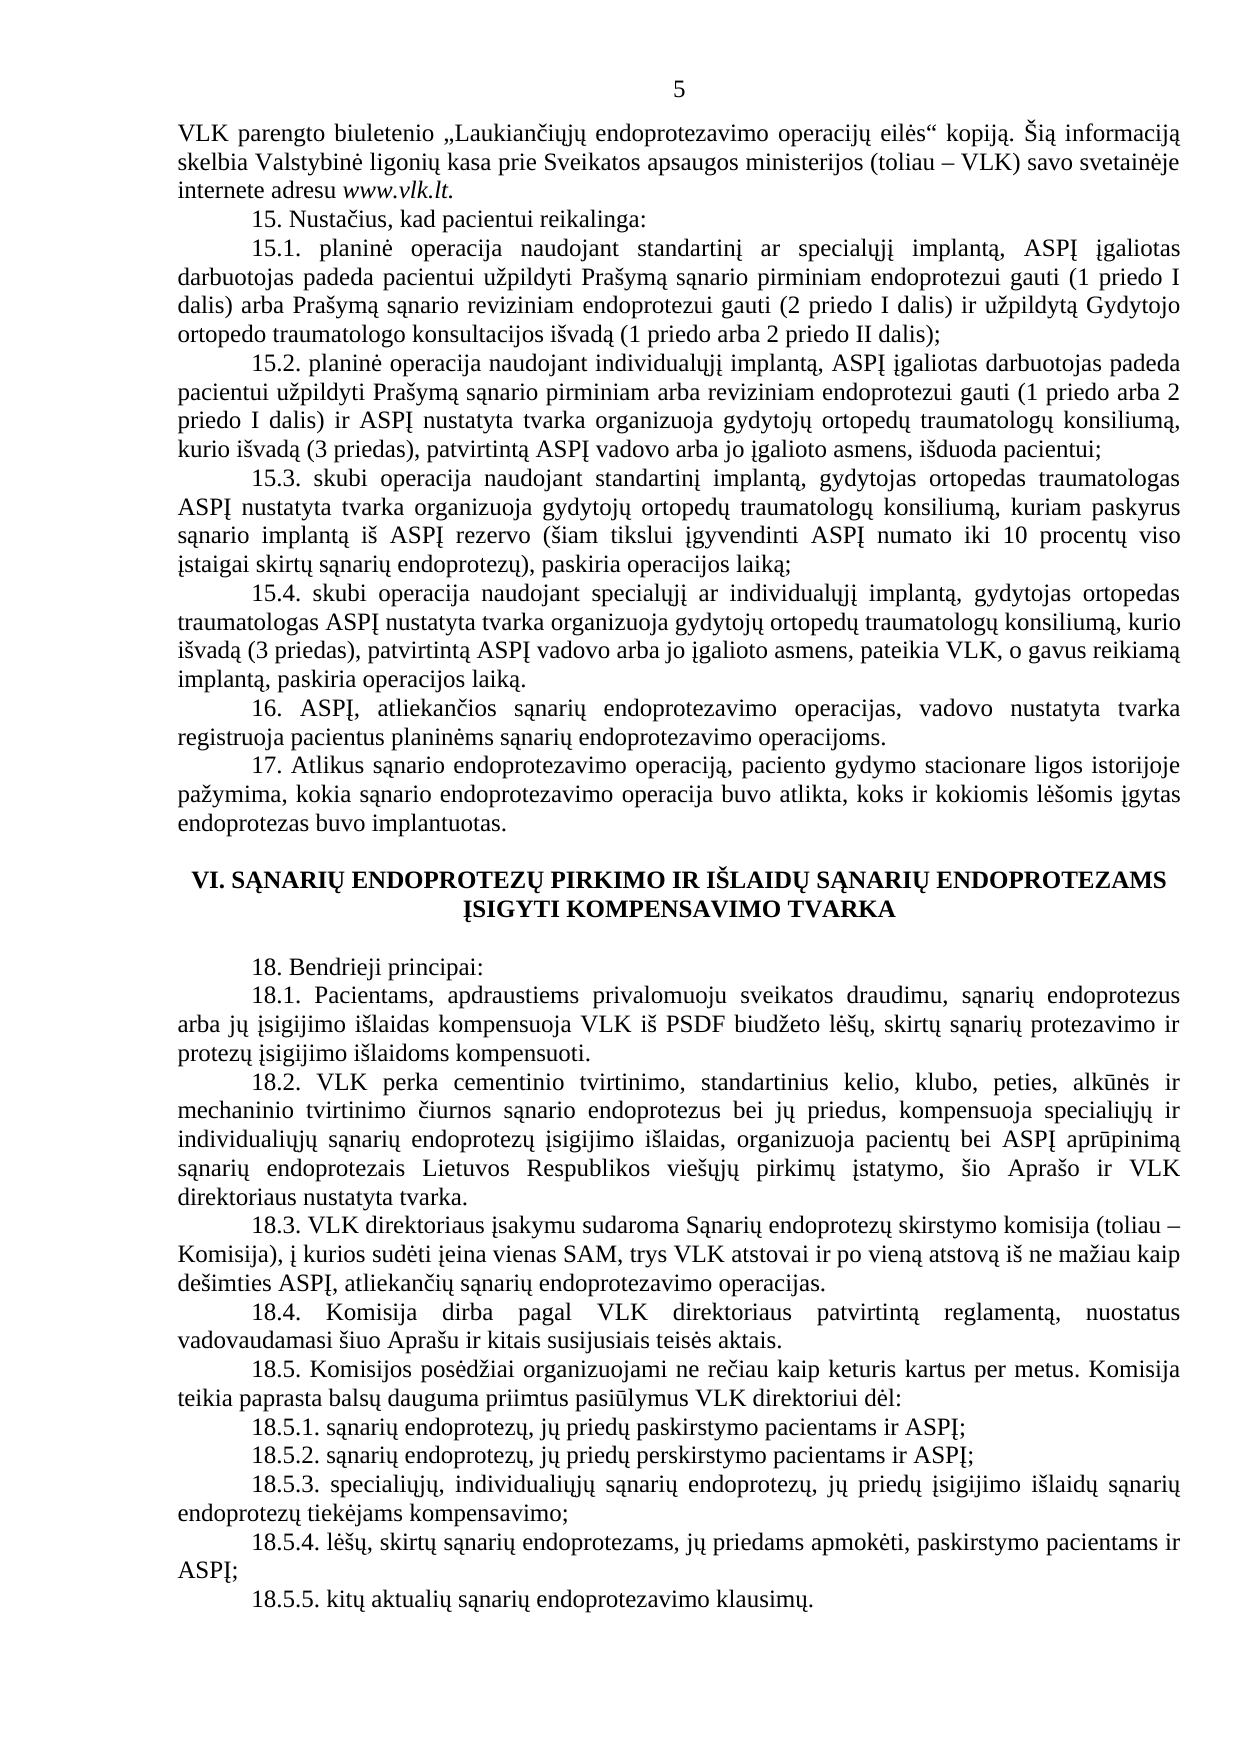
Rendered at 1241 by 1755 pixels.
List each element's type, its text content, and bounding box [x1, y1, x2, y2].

text 15.3. skubi operacija naudojant standartinį implantą, gydytojas ortopedas traumatologas ASPĮ nustatyta tvarka organizuoja gydytojų ortopedų traumatologų konsiliumą, kuriam paskyrus sąnario implantą iš ASPĮ rezervo (šiam tikslui įgyvendinti ASPĮ numato iki 10 procentų viso įstaigai skirtų sąnarių endoprotezų), paskiria operacijos laiką; [177, 463, 1181, 578]
text 18. Bendrieji principai: [177, 952, 1181, 981]
text VI. SĄNARIŲ ENDOPROTEZŲ PIRKIMO IR IŠLAIDŲ SĄNARIŲ ENDOPROTEZAMS ĮSIGYTI KOMPENSAVIMO TVARKA [177, 866, 1181, 923]
text 15.2. planinė operacija naudojant individualųjį implantą, ASPĮ įgaliotas darbuotojas padeda pacientui užpildyti Prašymą sąnario pirminiam arba reviziniam endoprotezui gauti (1 priedo arba 2 priedo I dalis) ir ASPĮ nustatyta tvarka organizuoja gydytojų ortopedų traumatologų konsiliumą, kurio išvadą (3 priedas), patvirtintą ASPĮ vadovo arba jo įgalioto asmens, išduoda pacientui; [177, 348, 1181, 463]
text 16. ASPĮ, atliekančios sąnarių endoprotezavimo operacijas, vadovo nustatyta tvarka registruoja pacientus planinėms sąnarių endoprotezavimo operacijoms. [177, 693, 1181, 751]
text 18.5.2. sąnarių endoprotezų, jų priedų perskirstymo pacientams ir ASPĮ; [177, 1441, 1181, 1469]
text 18.1. Pacientams, apdraustiems privalomuoju sveikatos draudimu, sąnarių endoprotezus arba jų įsigijimo išlaidas kompensuoja VLK iš PSDF biudžeto lėšų, skirtų sąnarių protezavimo ir protezų įsigijimo išlaidoms kompensuoti. [177, 981, 1181, 1067]
text 18.2. VLK perka cementinio tvirtinimo, standartinius kelio, klubo, peties, alkūnės ir mechaninio tvirtinimo čiurnos sąnario endoprotezus bei jų priedus, kompensuoja specialiųjų ir individualiųjų sąnarių endoprotezų įsigijimo išlaidas, organizuoja pacientų bei ASPĮ aprūpinimą sąnarių endoprotezais Lietuvos Respublikos viešųjų pirkimų įstatymo, šio Aprašo ir VLK direktoriaus nustatyta tvarka. [177, 1067, 1181, 1211]
text 15. Nustačius, kad pacientui reikalinga: [177, 204, 1181, 233]
text 17. Atlikus sąnario endoprotezavimo operaciją, paciento gydymo stacionare ligos istorijoje pažymima, kokia sąnario endoprotezavimo operacija buvo atlikta, koks ir kokiomis lėšomis įgytas endoprotezas buvo implantuotas. [177, 751, 1181, 837]
text 18.5. Komisijos posėdžiai organizuojami ne rečiau kaip keturis kartus per metus. Komisija teikia paprasta balsų dauguma priimtus pasiūlymus VLK direktoriui dėl: [177, 1354, 1181, 1412]
text 18.5.3. specialiųjų, individualiųjų sąnarių endoprotezų, jų priedų įsigijimo išlaidų sąnarių endoprotezų tiekėjams kompensavimo; [177, 1469, 1181, 1527]
text 18.4. Komisija dirba pagal VLK direktoriaus patvirtintą reglamentą, nuostatus vadovaudamasi šiuo Aprašu ir kitais susijusiais teisės aktais. [177, 1297, 1181, 1354]
text 18.3. VLK direktoriaus įsakymu sudaroma Sąnarių endoprotezų skirstymo komisija (toliau – Komisija), į kurios sudėti įeina vienas SAM, trys VLK atstovai ir po vieną atstovą iš ne mažiau kaip dešimties ASPĮ, atliekančių sąnarių endoprotezavimo operacijas. [177, 1211, 1181, 1297]
text 15.1. planinė operacija naudojant standartinį ar specialųjį implantą, ASPĮ įgaliotas darbuotojas padeda pacientui užpildyti Prašymą sąnario pirminiam endoprotezui gauti (1 priedo I dalis) arba Prašymą sąnario reviziniam endoprotezui gauti (2 priedo I dalis) ir užpildytą Gydytojo ortopedo traumatologo konsultacijos išvadą (1 priedo arba 2 priedo II dalis); [177, 233, 1181, 348]
text 15.4. skubi operacija naudojant specialųjį ar individualųjį implantą, gydytojas ortopedas traumatologas ASPĮ nustatyta tvarka organizuoja gydytojų ortopedų traumatologų konsiliumą, kurio išvadą (3 priedas), patvirtintą ASPĮ vadovo arba jo įgalioto asmens, pateikia VLK, o gavus reikiamą implantą, paskiria operacijos laiką. [177, 578, 1181, 693]
text 18.5.5. kitų aktualių sąnarių endoprotezavimo klausimų. [177, 1584, 1181, 1613]
text 18.5.1. sąnarių endoprotezų, jų priedų paskirstymo pacientams ir ASPĮ; [177, 1412, 1181, 1441]
text 18.5.4. lėšų, skirtų sąnarių endoprotezams, jų priedams apmokėti, paskirstymo pacientams ir ASPĮ; [177, 1527, 1181, 1584]
text VLK parengto biuletenio „Laukiančiųjų endoprotezavimo operacijų eilės“ kopiją. Šią informaciją skelbia Valstybinė ligonių kasa prie Sveikatos apsaugos ministerijos (toliau – VLK) savo svetainėje internete adresu www.vlk.lt. [177, 118, 1181, 204]
